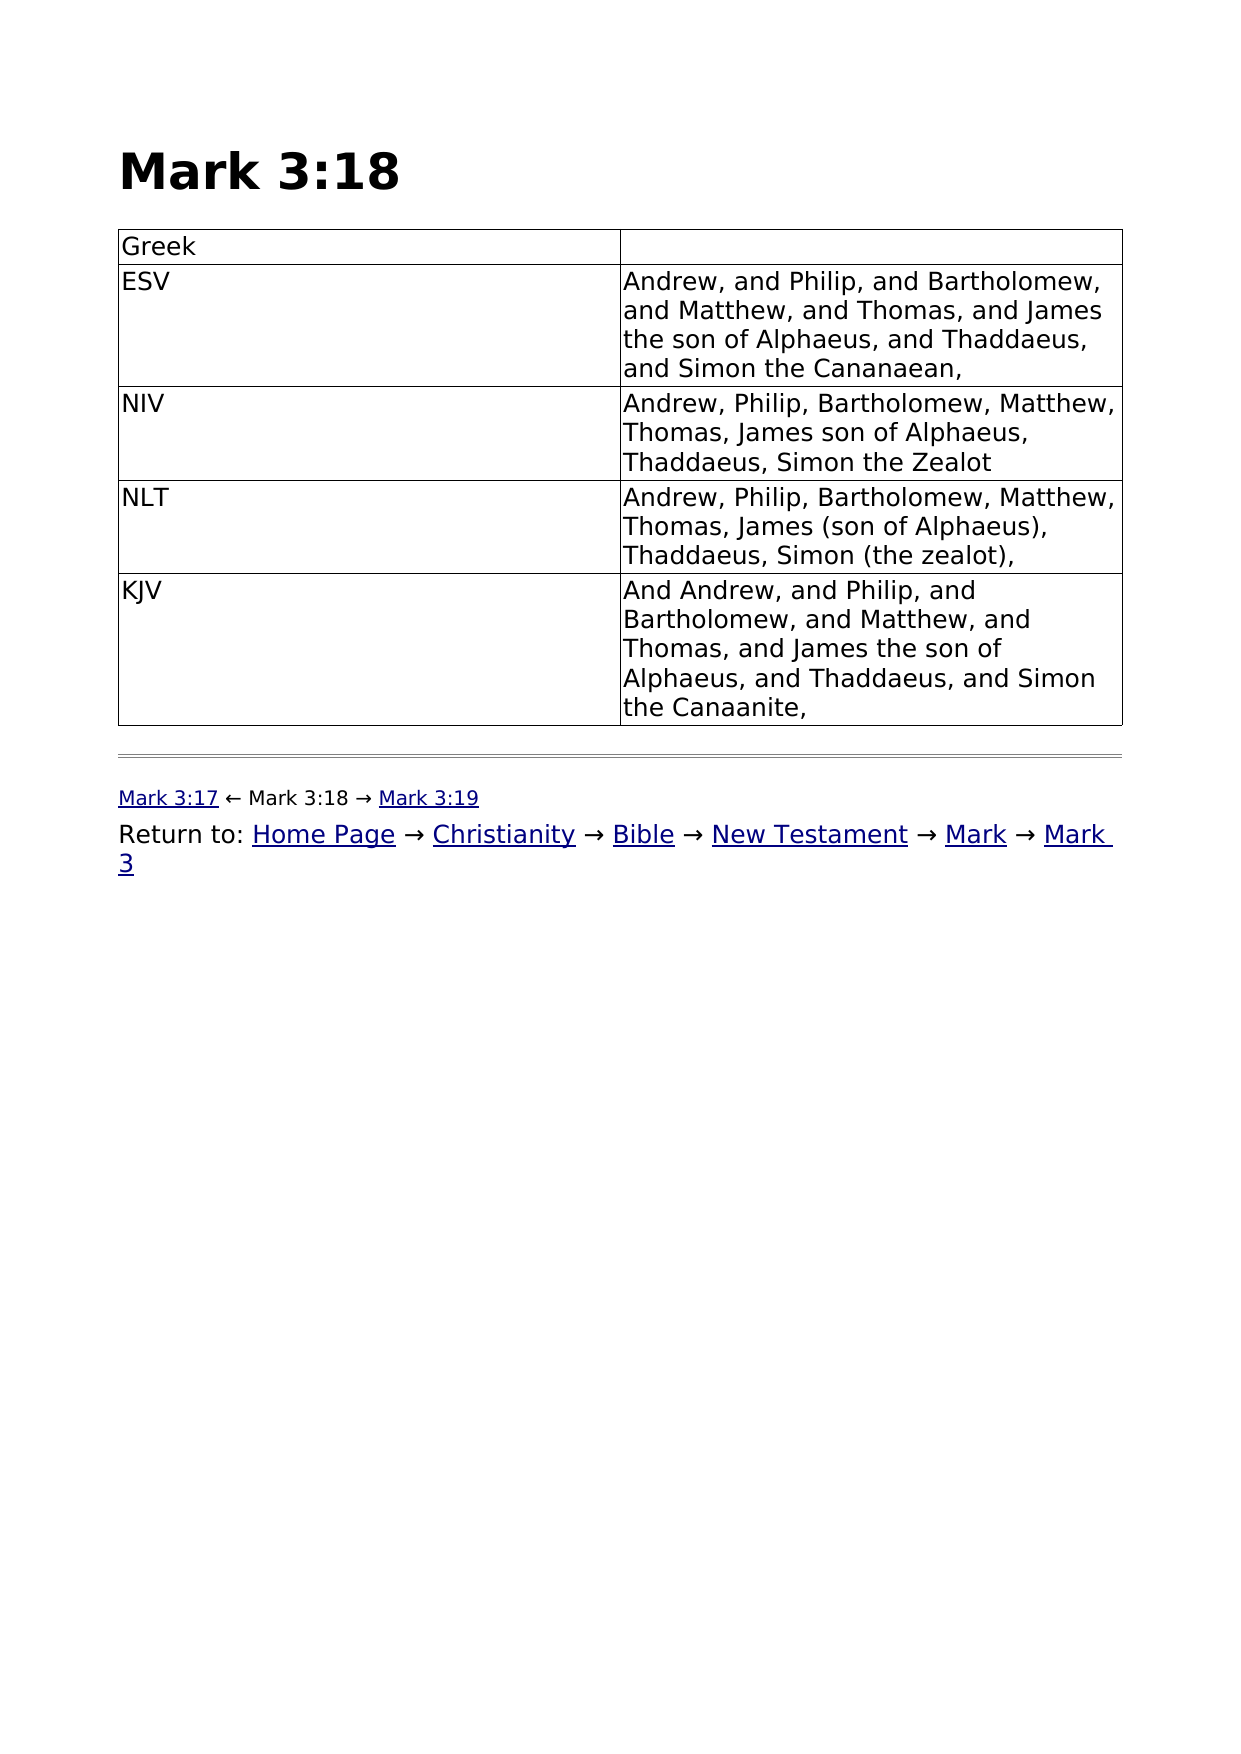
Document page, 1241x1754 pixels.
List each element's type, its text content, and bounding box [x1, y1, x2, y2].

table_cell ESV [119, 265, 620, 386]
text Mark 3:17 ← Mark 3:18 → Mark 3:19 [118, 786, 1122, 820]
table_cell And Andrew, and Philip, and Bartholomew, and Matthew, and Thomas, and James the son of Alphaeus, and Thaddaeus, and Simon the Canaanite, [621, 574, 1122, 725]
table_cell NIV [119, 387, 620, 480]
subtitle Mark 3:18 [118, 143, 1122, 201]
table_cell KJV [119, 574, 620, 725]
table_cell Andrew, and Philip, and Bartholomew, and Matthew, and Thomas, and James the son of Alphaeus, and Thaddaeus, and Simon the Cananaean, [621, 265, 1122, 386]
table_cell Andrew, Philip, Bartholomew, Matthew, Thomas, James son of Alphaeus, Thaddaeus, Simon the Zealot [621, 387, 1122, 480]
table_header Greek [119, 230, 620, 264]
text Return to: Home Page → Christianity → Bible → New Testament → Mark → Mark 3 [118, 820, 1122, 879]
table_cell NLT [119, 481, 620, 573]
table_cell Andrew, Philip, Bartholomew, Matthew, Thomas, James (son of Alphaeus), Thaddaeus, Simon (the zealot), [621, 481, 1122, 573]
table_header [621, 230, 1122, 264]
